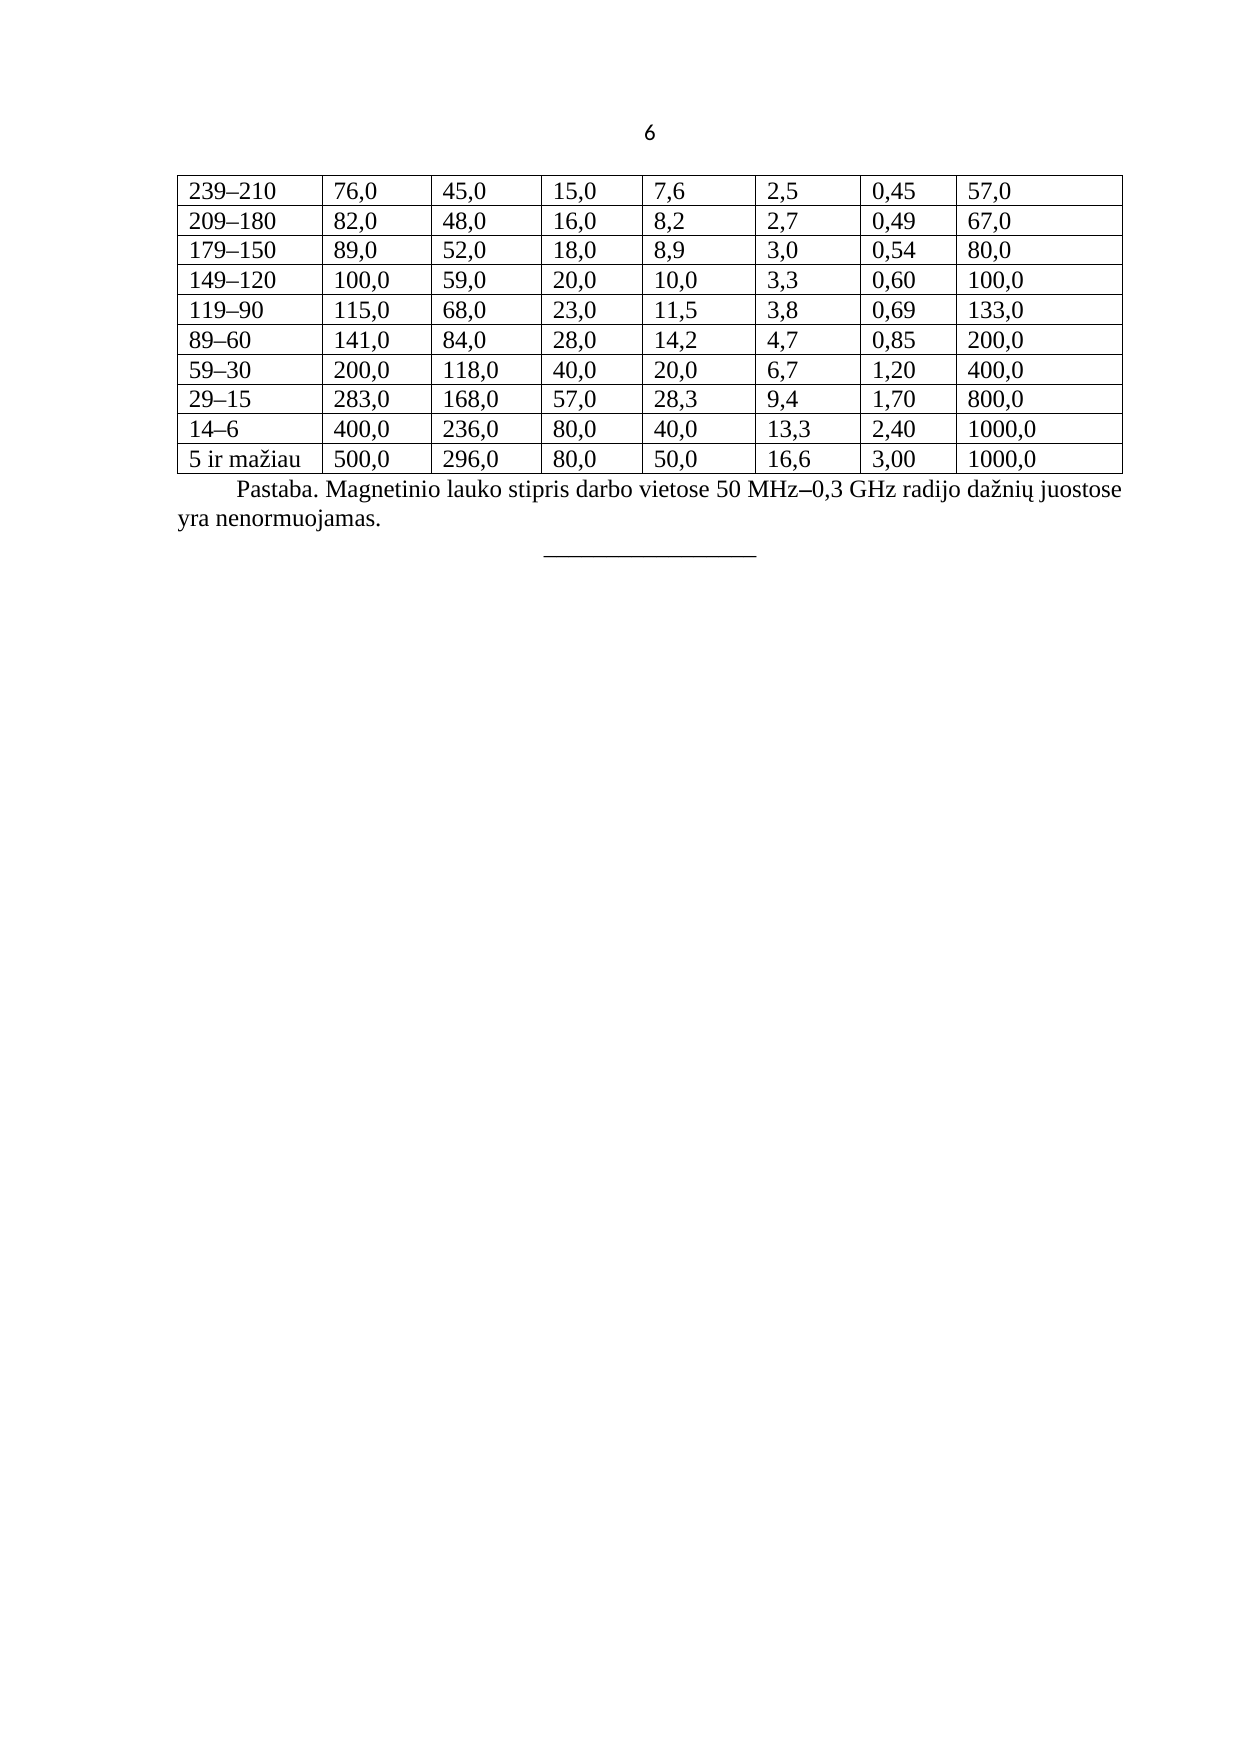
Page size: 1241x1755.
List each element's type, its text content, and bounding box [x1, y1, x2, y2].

table_cell 0,45 [861, 176, 956, 205]
table_cell 6,7 [756, 355, 860, 383]
table_cell 16,0 [542, 206, 642, 234]
table_cell 4,7 [756, 325, 860, 354]
table_cell 89,0 [323, 236, 431, 264]
table_cell 7,6 [643, 176, 755, 205]
table_cell 118,0 [432, 355, 541, 383]
table_cell 236,0 [432, 414, 541, 443]
table_cell 115,0 [323, 295, 431, 324]
table_cell 80,0 [957, 236, 1122, 264]
table_cell 283,0 [323, 385, 431, 413]
table_cell 0,60 [861, 265, 956, 294]
table_cell 48,0 [432, 206, 541, 234]
table_cell 209–180 [178, 206, 322, 234]
table_cell 82,0 [323, 206, 431, 234]
table_cell 76,0 [323, 176, 431, 205]
table_cell 168,0 [432, 385, 541, 413]
table_cell 2,40 [861, 414, 956, 443]
table_cell 3,0 [756, 236, 860, 264]
table_cell 1,70 [861, 385, 956, 413]
text _________________ [177, 531, 1122, 560]
table_cell 50,0 [643, 444, 755, 473]
table_cell 18,0 [542, 236, 642, 264]
table_cell 14–6 [178, 414, 322, 443]
table_cell 200,0 [957, 325, 1122, 354]
table_cell 80,0 [542, 444, 642, 473]
table_cell 141,0 [323, 325, 431, 354]
table_cell 1000,0 [957, 444, 1122, 473]
table_cell 1,20 [861, 355, 956, 383]
table_cell 239–210 [178, 176, 322, 205]
table_cell 0,54 [861, 236, 956, 264]
table_cell 40,0 [643, 414, 755, 443]
table_cell 84,0 [432, 325, 541, 354]
table_cell 400,0 [957, 355, 1122, 383]
table_cell 15,0 [542, 176, 642, 205]
table_cell 119–90 [178, 295, 322, 324]
table_cell 67,0 [957, 206, 1122, 234]
table_cell 1000,0 [957, 414, 1122, 443]
table_cell 13,3 [756, 414, 860, 443]
table_cell 52,0 [432, 236, 541, 264]
table_cell 20,0 [542, 265, 642, 294]
table_cell 0,85 [861, 325, 956, 354]
table_cell 29–15 [178, 385, 322, 413]
table_cell 0,49 [861, 206, 956, 234]
table_cell 57,0 [542, 385, 642, 413]
table_cell 3,8 [756, 295, 860, 324]
table_cell 179–150 [178, 236, 322, 264]
table_cell 8,2 [643, 206, 755, 234]
table_cell 800,0 [957, 385, 1122, 413]
table_cell 9,4 [756, 385, 860, 413]
table_cell 23,0 [542, 295, 642, 324]
table_cell 14,2 [643, 325, 755, 354]
table_cell 3,3 [756, 265, 860, 294]
table_cell 68,0 [432, 295, 541, 324]
table_cell 10,0 [643, 265, 755, 294]
table_cell 59–30 [178, 355, 322, 383]
table_cell 3,00 [861, 444, 956, 473]
table_cell 2,7 [756, 206, 860, 234]
table_cell 0,69 [861, 295, 956, 324]
table_cell 200,0 [323, 355, 431, 383]
table_cell 11,5 [643, 295, 755, 324]
table_cell 149–120 [178, 265, 322, 294]
table_cell 16,6 [756, 444, 860, 473]
table_cell 100,0 [957, 265, 1122, 294]
table_cell 80,0 [542, 414, 642, 443]
table_cell 59,0 [432, 265, 541, 294]
table_cell 20,0 [643, 355, 755, 383]
table_cell 28,0 [542, 325, 642, 354]
table_cell 2,5 [756, 176, 860, 205]
table_cell 57,0 [957, 176, 1122, 205]
table_cell 100,0 [323, 265, 431, 294]
table_cell 400,0 [323, 414, 431, 443]
table_cell 45,0 [432, 176, 541, 205]
table_cell 8,9 [643, 236, 755, 264]
table_cell 5 ir mažiau [178, 444, 322, 473]
table_cell 133,0 [957, 295, 1122, 324]
table_cell 296,0 [432, 444, 541, 473]
table_cell 89–60 [178, 325, 322, 354]
table_cell 40,0 [542, 355, 642, 383]
table_cell 28,3 [643, 385, 755, 413]
table_cell 500,0 [323, 444, 431, 473]
text Pastaba. Magnetinio lauko stipris darbo vietose 50 MHz–0,3 GHz radijo dažnių juostose yra nenormuojamas. [177, 474, 1122, 531]
